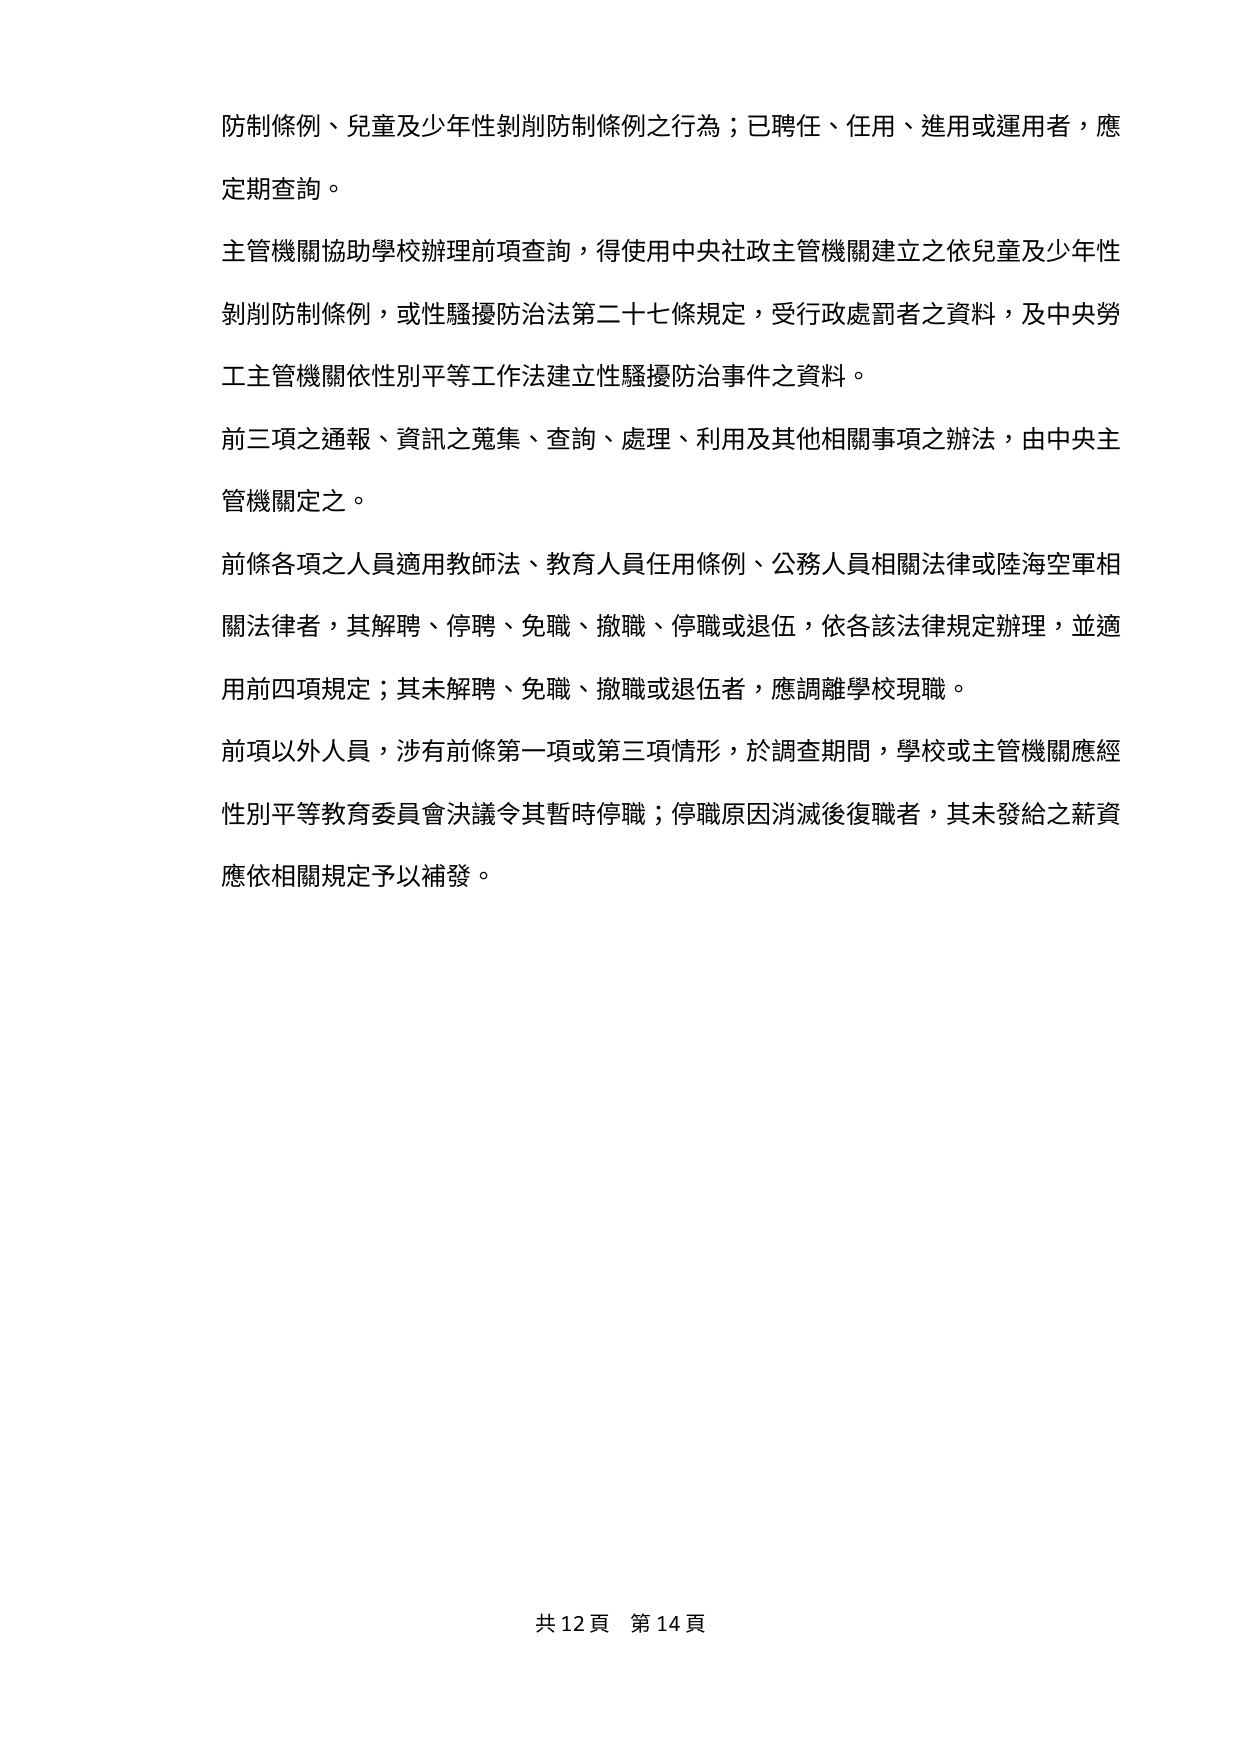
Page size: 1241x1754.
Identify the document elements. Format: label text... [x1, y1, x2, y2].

text 前三項之通報、資訊之蒐集、查詢、處理、利用及其他相關事項之辦法，由中央主管機關定之。 [221, 396, 1122, 521]
text 主管機關協助學校辦理前項查詢，得使用中央社政主管機關建立之依兒童及少年性剝削防制條例，或性騷擾防治法第二十七條規定，受行政處罰者之資料，及中央勞工主管機關依性別平等工作法建立性騷擾防治事件之資料。 [221, 208, 1122, 396]
text 前條各項之人員適用教師法、教育人員任用條例、公務人員相關法律或陸海空軍相關法律者，其解聘、停聘、免職、撤職、停職或退伍，依各該法律規定辦理，並適用前四項規定；其未解聘、免職、撤職或退伍者，應調離學校現職。 [221, 521, 1122, 708]
text 學校聘任、任用教育人員或進用、運用其他人員前，應依性侵害犯罪防治法之規定，查詢其有無性侵害之犯罪紀錄，及依第四項所定辦法查詢是否曾有性侵害、性騷擾、性霸凌、校長或教職員工違反與性或性別有關之專業倫理、違反兒童及少年性交易防制條例、兒童及少年性剝削防制條例之行為；已聘任、任用、進用或運用者，應定期查詢。 [221, 83, 1122, 208]
text 前項以外人員，涉有前條第一項或第三項情形，於調查期間，學校或主管機關應經性別平等教育委員會決議令其暫時停職；停職原因消滅後復職者，其未發給之薪資應依相關規定予以補發。 [221, 708, 1122, 896]
